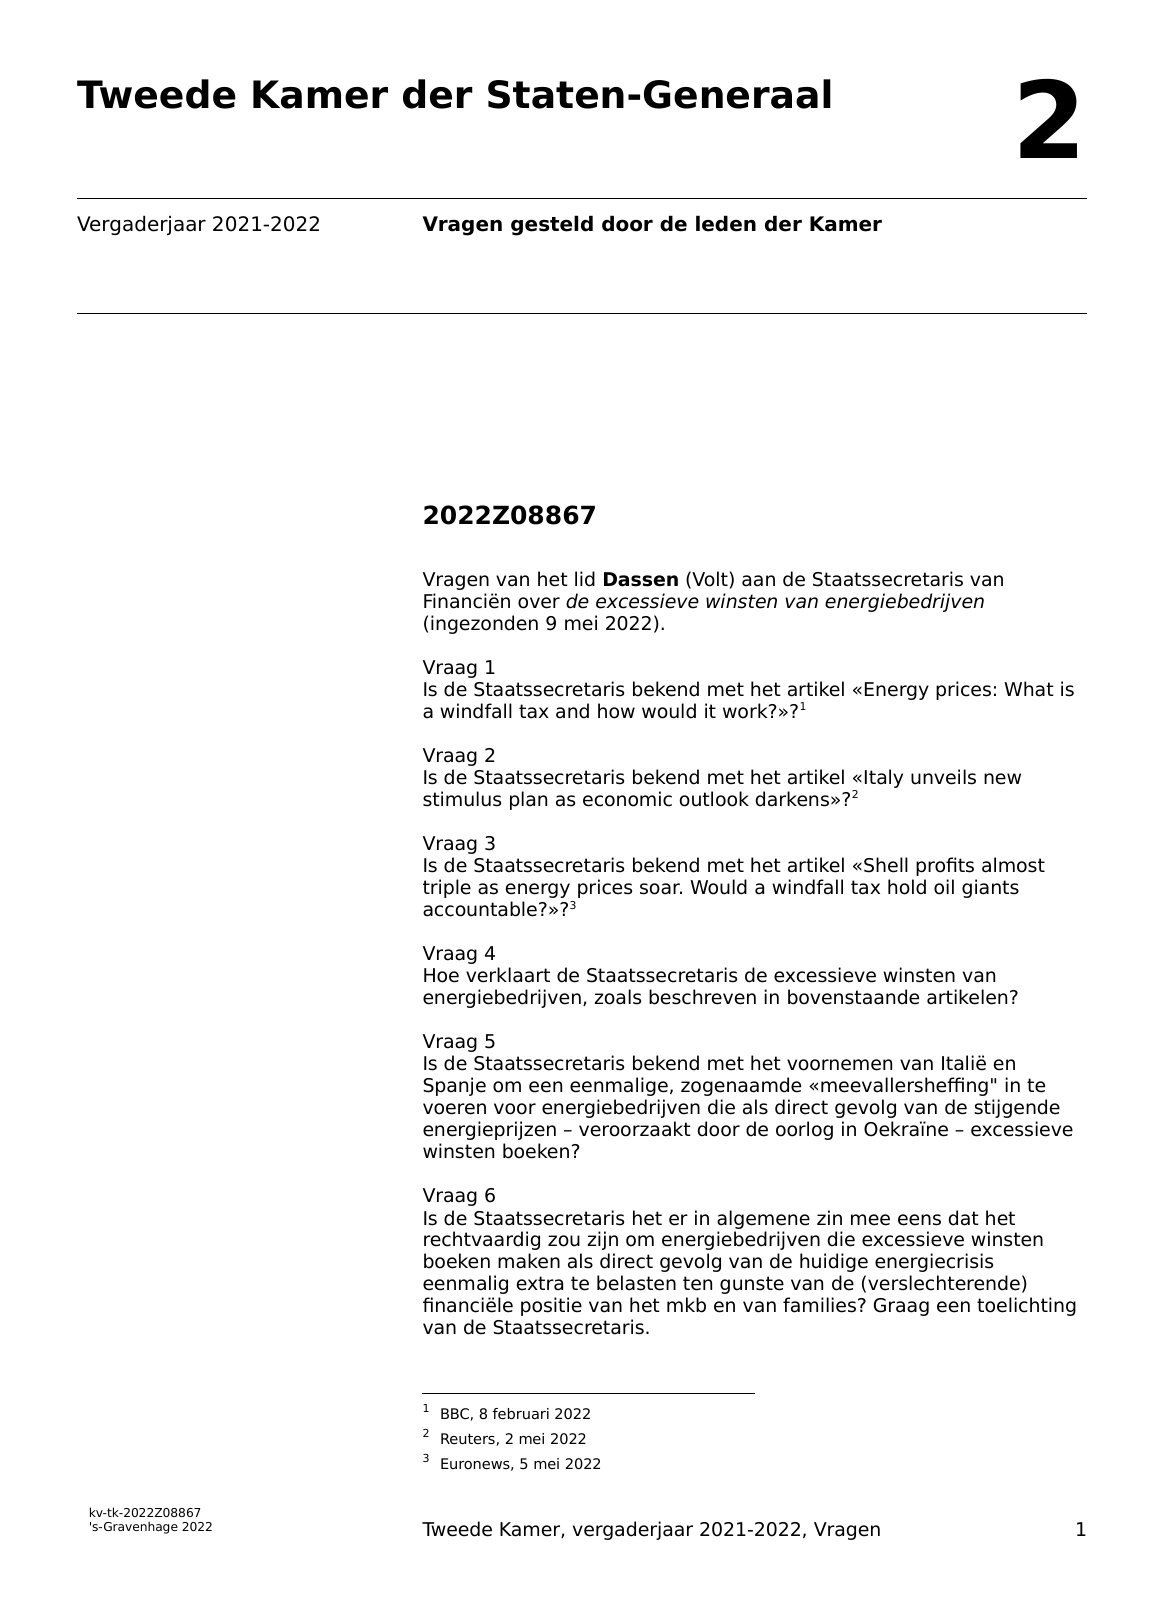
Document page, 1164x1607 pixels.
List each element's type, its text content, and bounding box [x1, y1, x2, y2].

text Is de Staatssecretaris het er in algemene zin mee eens dat het rechtvaardig zou zijn om energiebedrijven die excessieve winsten boeken maken als direct gevolg van de huidige energiecrisis eenmalig extra te belasten ten gunste van de (verslechterende) financiële positie van het mkb en van families? Graag een toelichting van de Staatssecretaris. [422, 1207, 1087, 1339]
table_cell Vragen gesteld door de leden der Kamer [422, 199, 1087, 313]
text Is de Staatssecretaris bekend met het artikel «Italy unveils new stimulus plan as economic outlook darkens»? [422, 767, 1087, 811]
text Vragen van het lid Dassen (Volt) aan de Staatssecretaris van Financiën over de excessieve winsten van energiebedrijven (ingezonden 9 mei 2022). [422, 569, 1087, 635]
text 2022Z08867 [422, 501, 1087, 531]
text BBC, 8 februari 2022 [422, 1402, 1087, 1424]
table_cell Vergaderjaar 2021-2022 [77, 199, 422, 313]
text Vraag 5 [422, 1031, 1087, 1053]
text Hoe verklaart de Staatssecretaris de excessieve winsten van energiebedrijven, zoals beschreven in bovenstaande artikelen? [422, 965, 1087, 1009]
text Is de Staatssecretaris bekend met het artikel «Energy prices: What is a windfall tax and how would it work?»? [422, 679, 1087, 723]
text Vraag 6 [422, 1185, 1087, 1207]
text Vraag 3 [422, 833, 1087, 855]
text Vraag 1 [422, 657, 1087, 679]
table_header Tweede Kamer der Staten-Generaal [77, 59, 886, 198]
text 's-Gravenhage 2022 [88, 1520, 323, 1534]
text Vraag 4 [422, 943, 1087, 965]
text Euronews, 5 mei 2022 [422, 1452, 1087, 1474]
text Reuters, 2 mei 2022 [422, 1427, 1087, 1449]
text Is de Staatssecretaris bekend met het artikel «Shell profits almost triple as energy prices soar. Would a windfall tax hold oil giants accountable?»? [422, 855, 1087, 921]
text kv-tk-2022Z08867 [88, 1506, 323, 1520]
table_header 2 [886, 59, 1087, 198]
text Vraag 2 [422, 745, 1087, 767]
text Is de Staatssecretaris bekend met het voornemen van Italië en Spanje om een eenmalige, zogenaamde «meevallersheffing" in te voeren voor energiebedrijven die als direct gevolg van de stijgende energieprijzen – veroorzaakt door de oorlog in Oekraïne – excessieve winsten boeken? [422, 1053, 1087, 1163]
